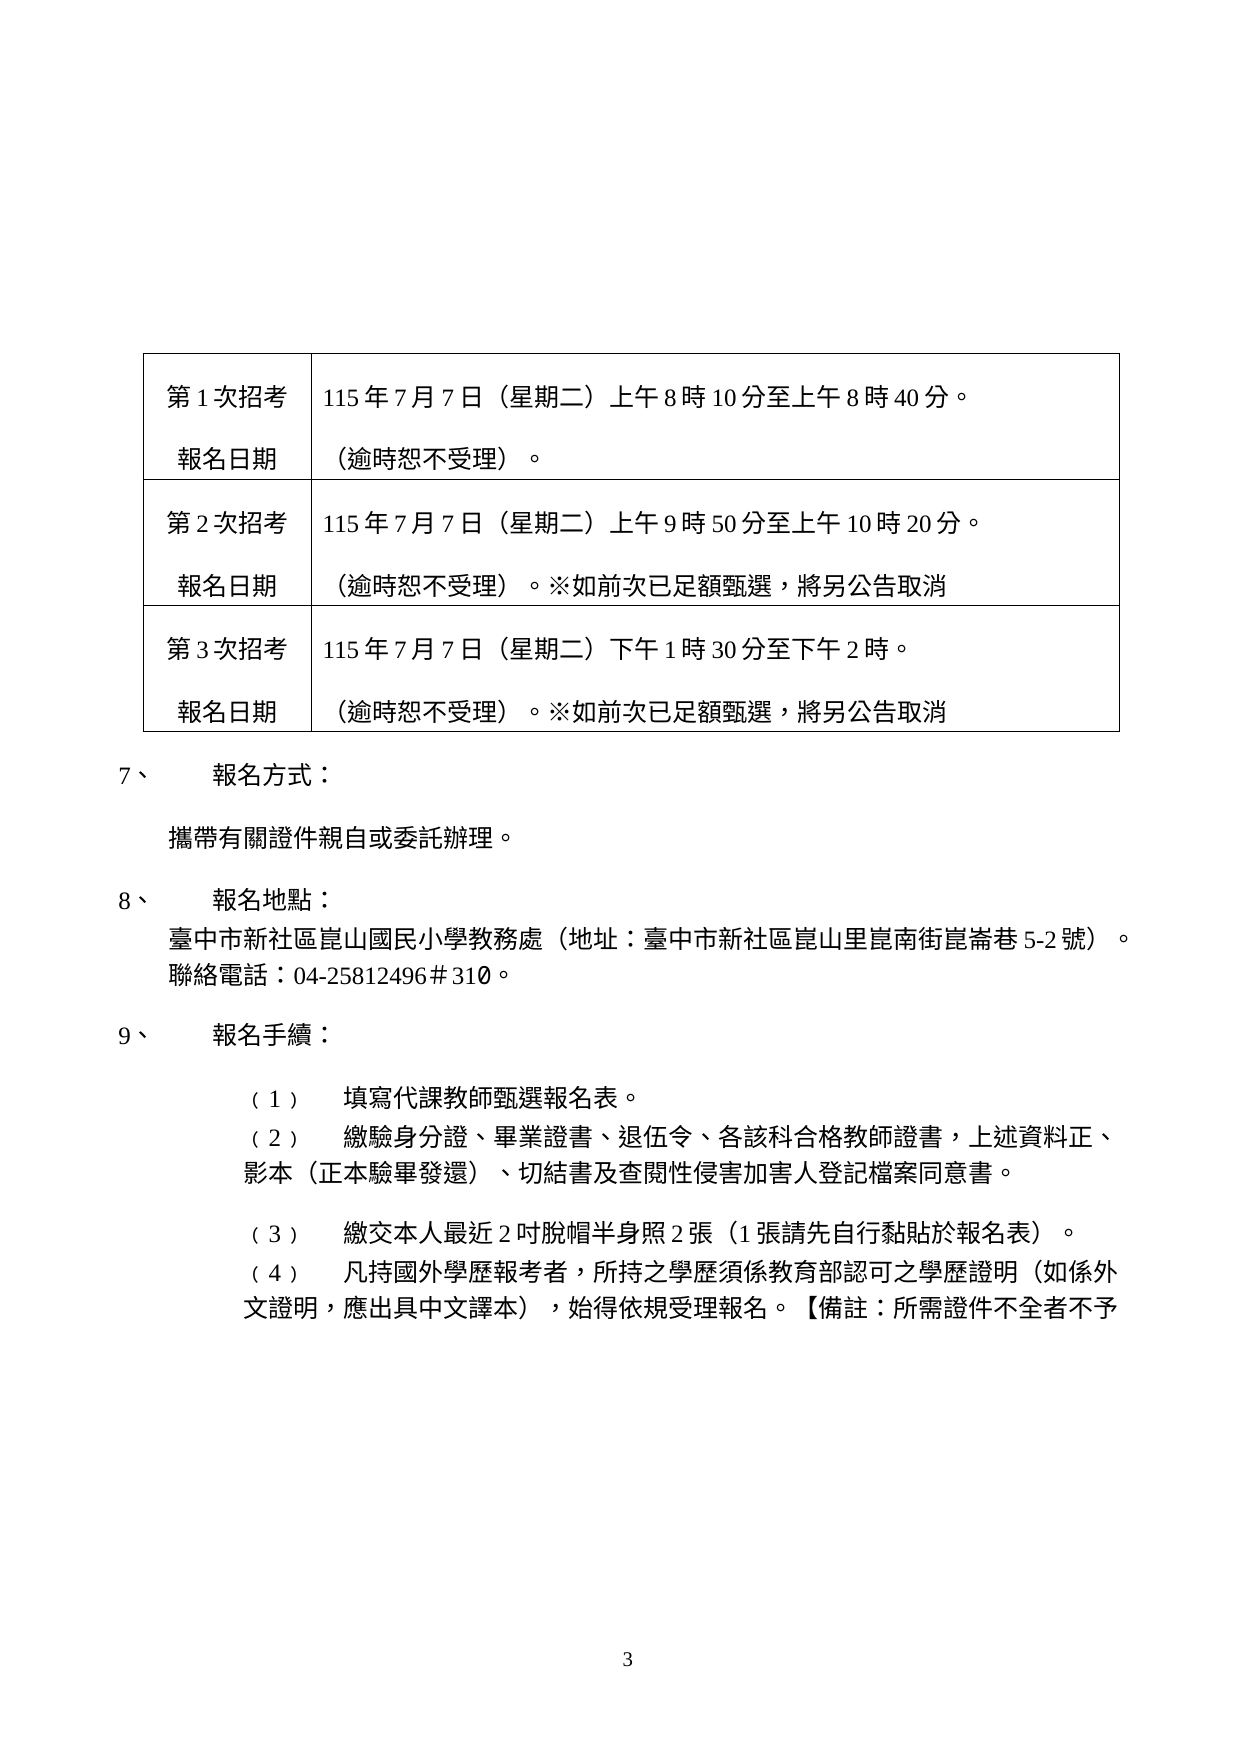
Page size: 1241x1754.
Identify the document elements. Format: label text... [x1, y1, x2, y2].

table_cell 第2次招考 報名日期 [144, 480, 311, 605]
table_cell 115年7月7日（星期二）上午9時50分至上午10時20分。 （逾時恕不受理）。※如前次已足額甄選，將另公告取消 [312, 480, 1119, 605]
list 凡持國外學歷報考者，所持之學歷須係教育部認可之學歷證明（如係外文證明，應出具中文譯本），始得依規受理報名。【備註：所需證件不全者不予 [243, 1252, 1137, 1324]
table_cell 115年7月7日（星期二）下午1時30分至下午2時。 （逾時恕不受理）。※如前次已足額甄選，將另公告取消 [312, 606, 1119, 731]
list 繳驗身分證、畢業證書、退伍令、各該科合格教師證書，上述資料正、影本（正本驗畢發還）、切結書及查閱性侵害加害人登記檔案同意書。 [243, 1117, 1137, 1189]
list 繳交本人最近2吋脫帽半身照2張（1張請先自行黏貼於報名表）。 [243, 1189, 1137, 1252]
text 臺中市新社區崑山國民小學教務處（地址：臺中市新社區崑山里崑南街崑崙巷5-2號）。 [168, 919, 1137, 956]
text 聯絡電話：04-25812496＃310。 [168, 956, 1137, 992]
list 報名方式： [118, 732, 1137, 794]
table_header 第1次招考 報名日期 [144, 354, 311, 479]
table_cell 第3次招考 報名日期 [144, 606, 311, 731]
text 攜帶有關證件親自或委託辦理。 [168, 794, 1137, 857]
list 填寫代課教師甄選報名表。 [243, 1054, 1137, 1117]
list 報名地點： [118, 857, 1137, 919]
table_header 115年7月7日（星期二）上午8時10分至上午8時40分。 （逾時恕不受理）。 [312, 354, 1119, 479]
list 報名手續： [118, 992, 1137, 1054]
